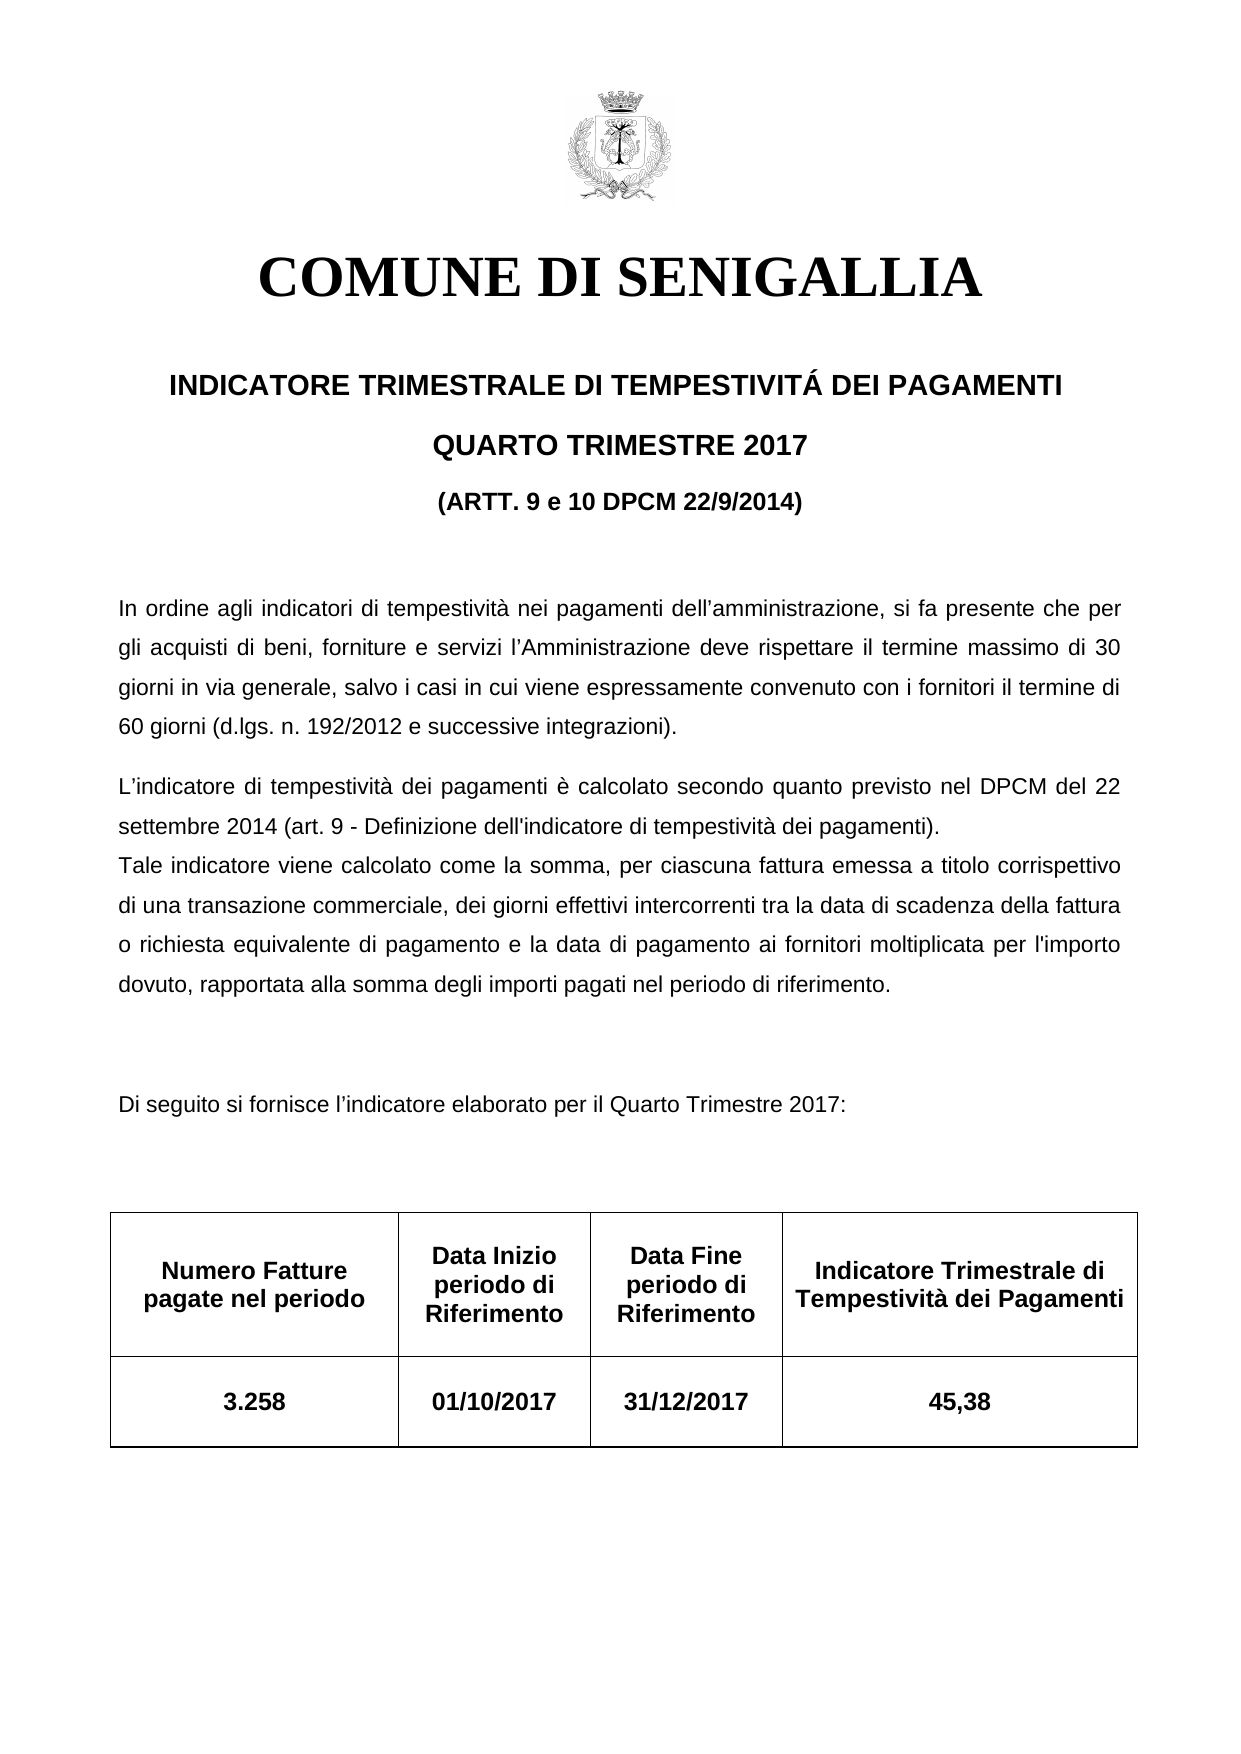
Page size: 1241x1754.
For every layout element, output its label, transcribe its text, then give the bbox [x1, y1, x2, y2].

text Di seguito si fornisce l’indicatore elaborato per il Quarto Trimestre 2017: [118, 1091, 1122, 1118]
text L’indicatore di tempestività dei pagamenti è calcolato secondo quanto previsto nel DPCM del 22 settembre 2014 (art. 9 - Definizione dell'indicatore di tempestività dei pagamenti). [118, 773, 1122, 839]
text INDICATORE TRIMESTRALE DI TEMPESTIVITÁ DEI PAGAMENTI [118, 368, 1122, 402]
table_cell 3.258 [111, 1357, 398, 1446]
table_header Data Inizio periodo di Riferimento [399, 1213, 590, 1356]
table_header Data Fine periodo di Riferimento [591, 1213, 782, 1356]
table_cell 31/12/2017 [591, 1357, 782, 1446]
table_cell 01/10/2017 [399, 1357, 590, 1446]
picture [564, 90, 676, 206]
text QUARTO TRIMESTRE 2017 [118, 427, 1122, 461]
table_header Indicatore Trimestrale di Tempestività dei Pagamenti [783, 1213, 1137, 1356]
table_cell 45,38 [783, 1357, 1137, 1446]
text Tale indicatore viene calcolato come la somma, per ciascuna fattura emessa a titolo corrispettivo di una transazione commerciale, dei giorni effettivi intercorrenti tra la data di scadenza della fattura o richiesta equivalente di pagamento e la data di pagamento ai fornitori moltiplicata per l'importo dovuto, rapportata alla somma degli importi pagati nel periodo di riferimento. [118, 852, 1122, 997]
table_header Numero Fatture pagate nel periodo [111, 1213, 398, 1356]
text In ordine agli indicatori di tempestività nei pagamenti dell’amministrazione, si fa presente che per gli acquisti di beni, forniture e servizi l’Amministrazione deve rispettare il termine massimo di 30 giorni in via generale, salvo i casi in cui viene espressamente convenuto con i fornitori il termine di 60 giorni (d.lgs. n. 192/2012 e successive integrazioni). [118, 594, 1122, 739]
title COMUNE DI SENIGALLIA [118, 242, 1122, 309]
text (ARTT. 9 e 10 DPCM 22/9/2014) [118, 487, 1122, 516]
